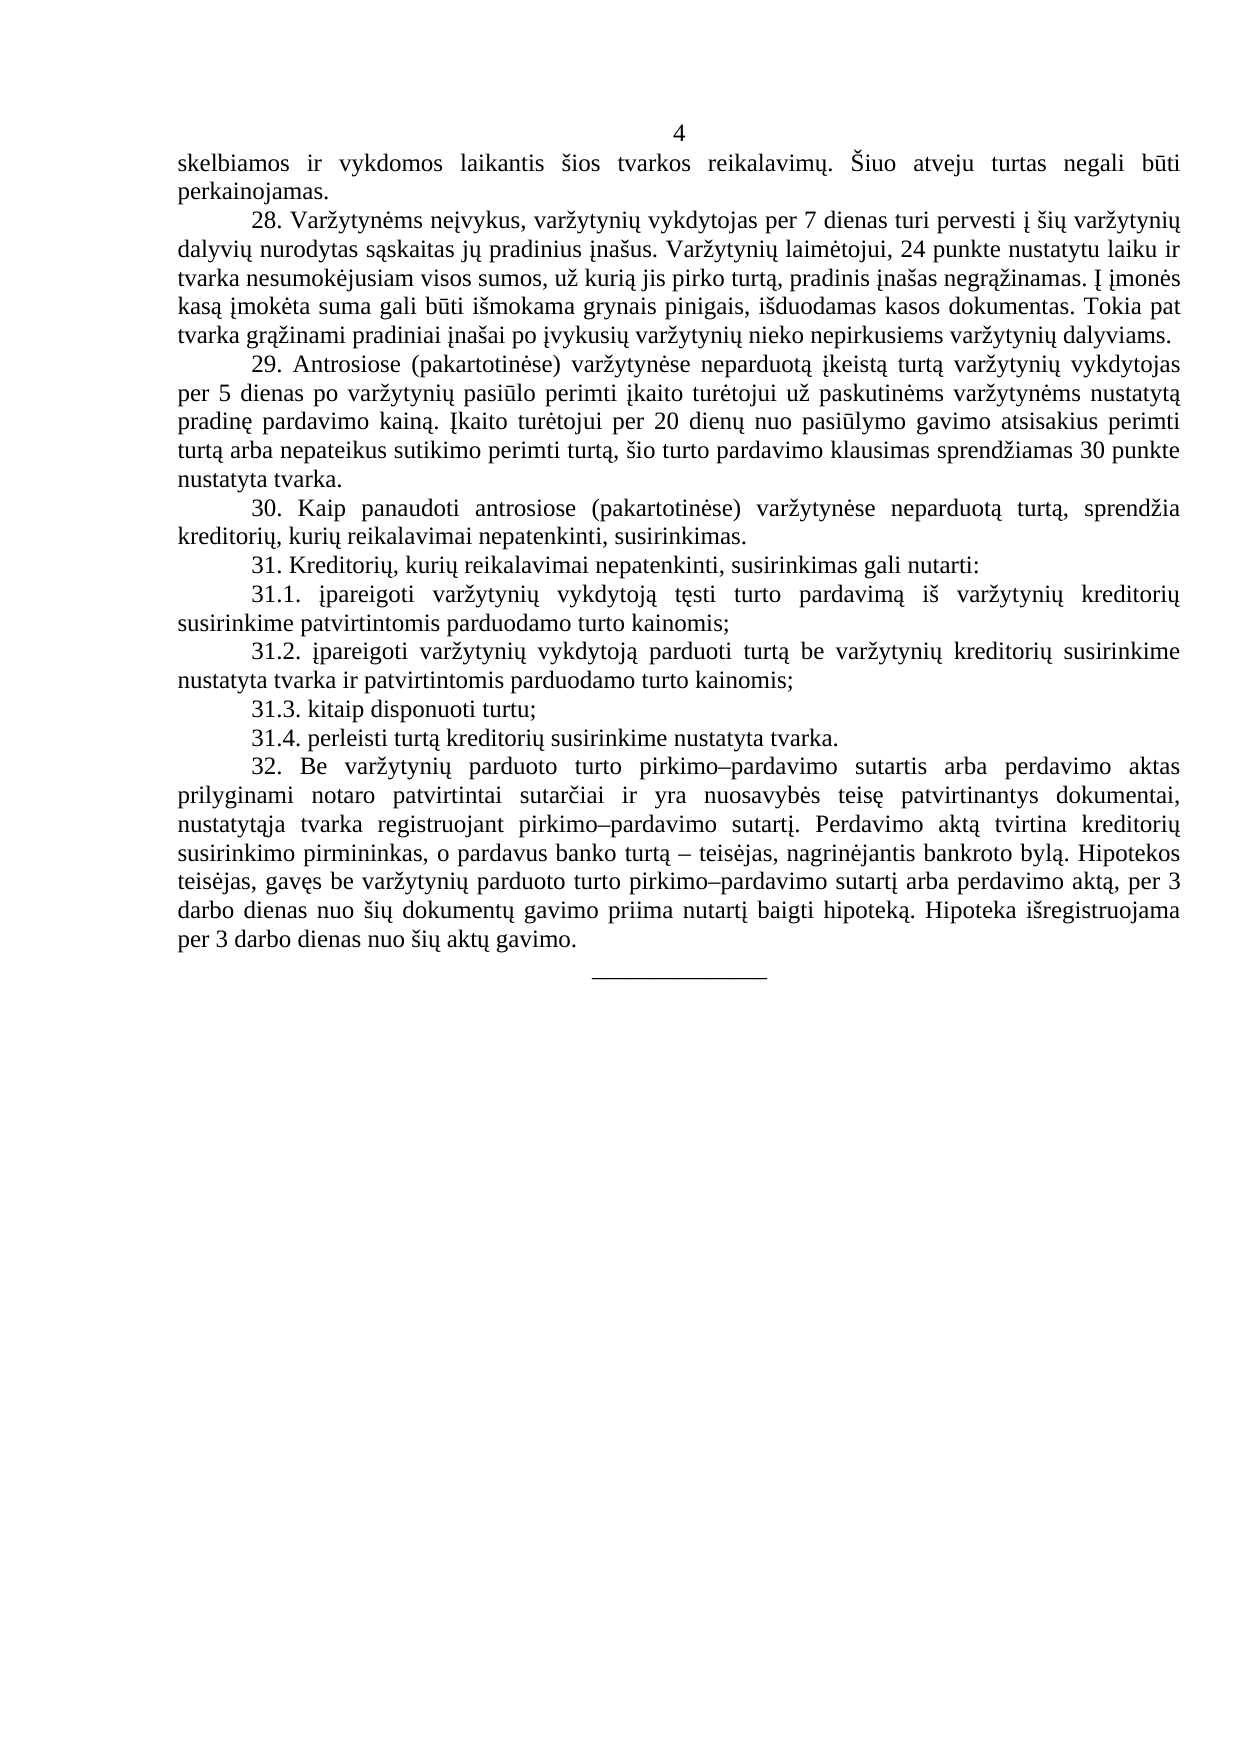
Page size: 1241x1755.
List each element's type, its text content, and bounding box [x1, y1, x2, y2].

text 31. Kreditorių, kurių reikalavimai nepatenkinti, susirinkimas gali nutarti: [177, 550, 1181, 579]
text 32. Be varžytynių parduoto turto pirkimo–pardavimo sutartis arba perdavimo aktas prilyginami notaro patvirtintai sutarčiai ir yra nuosavybės teisę patvirtinantys dokumentai, nustatytąja tvarka registruojant pirkimo–pardavimo sutartį. Perdavimo aktą tvirtina kreditorių susirinkimo pirmininkas, o pardavus banko turtą – teisėjas, nagrinėjantis bankroto bylą. Hipotekos teisėjas, gavęs be varžytynių parduoto turto pirkimo–pardavimo sutartį arba perdavimo aktą, per 3 darbo dienas nuo šių dokumentų gavimo priima nutartį baigti hipoteką. Hipoteka išregistruojama per 3 darbo dienas nuo šių aktų gavimo. [177, 751, 1181, 953]
text 28. Varžytynėms neįvykus, varžytynių vykdytojas per 7 dienas turi pervesti į šių varžytynių dalyvių nurodytas sąskaitas jų pradinius įnašus. Varžytynių laimėtojui, 24 punkte nustatytu laiku ir tvarka nesumokėjusiam visos sumos, už kurią jis pirko turtą, pradinis įnašas negrąžinamas. Į įmonės kasą įmokėta suma gali būti išmokama grynais pinigais, išduodamas kasos dokumentas. Tokia pat tvarka grąžinami pradiniai įnašai po įvykusių varžytynių nieko nepirkusiems varžytynių dalyviams. [177, 205, 1181, 349]
text 30. Kaip panaudoti antrosiose (pakartotinėse) varžytynėse neparduotą turtą, sprendžia kreditorių, kurių reikalavimai nepatenkinti, susirinkimas. [177, 493, 1181, 550]
text 31.3. kitaip disponuoti turtu; [177, 694, 1181, 723]
text 31.4. perleisti turtą kreditorių susirinkime nustatyta tvarka. [177, 723, 1181, 751]
text 31.2. įpareigoti varžytynių vykdytoją parduoti turtą be varžytynių kreditorių susirinkime nustatyta tvarka ir patvirtintomis parduodamo turto kainomis; [177, 636, 1181, 694]
text 31.1. įpareigoti varžytynių vykdytoją tęsti turto pardavimą iš varžytynių kreditorių susirinkime patvirtintomis parduodamo turto kainomis; [177, 579, 1181, 636]
text 29. Antrosiose (pakartotinėse) varžytynėse neparduotą įkeistą turtą varžytynių vykdytojas per 5 dienas po varžytynių pasiūlo perimti įkaito turėtojui už paskutinėms varžytynėms nustatytą pradinę pardavimo kainą. Įkaito turėtojui per 20 dienų nuo pasiūlymo gavimo atsisakius perimti turtą arba nepateikus sutikimo perimti turtą, šio turto pardavimo klausimas sprendžiamas 30 punkte nustatyta tvarka. [177, 349, 1181, 493]
text ______________ [177, 953, 1181, 981]
text skelbiamos ir vykdomos laikantis šios tvarkos reikalavimų. Šiuo atveju turtas negali būti perkainojamas. [177, 148, 1181, 205]
